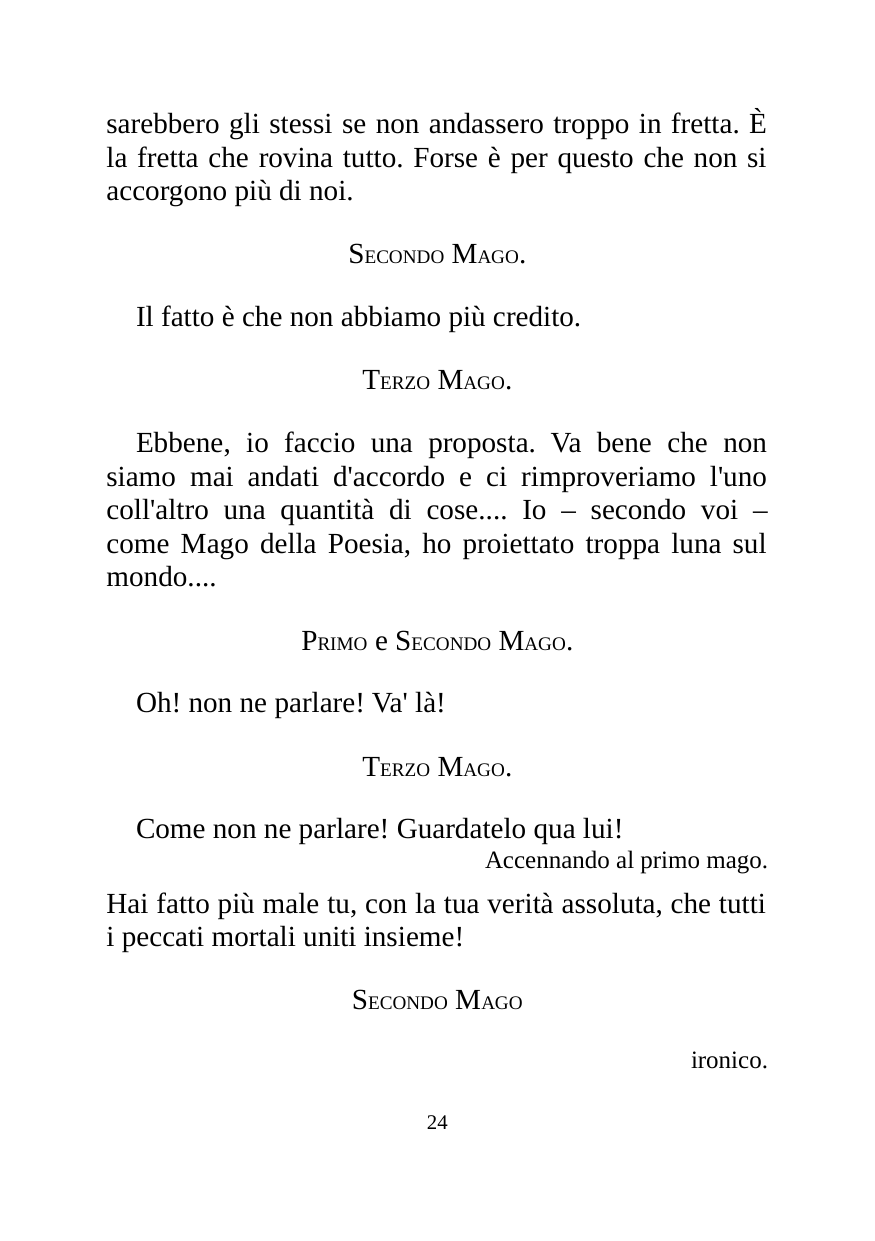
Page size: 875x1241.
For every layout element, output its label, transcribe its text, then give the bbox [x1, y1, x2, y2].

text Terzo Mago. [106, 362, 768, 396]
text sarebbero gli stessi se non andassero troppo in fretta. È la fretta che rovina tutto. Forse è per questo che non si accorgono più di noi. [106, 106, 768, 207]
text Secondo Mago. [106, 236, 768, 270]
text Come non ne parlare! Guardatelo qua lui! [106, 812, 768, 845]
text Secondo Mago [106, 982, 768, 1016]
text Accennando al primo mago. [431, 845, 768, 874]
text Ebbene, io faccio una proposta. Va bene che non siamo mai andati d'accordo e ci rimproveriamo l'uno coll'altro una quantità di cose.... Io – secondo voi – come Mago della Poesia, ho proiettato troppa luna sul mondo.... [106, 425, 768, 593]
text Hai fatto più male tu, con la tua verità assoluta, che tutti i peccati mortali uniti insieme! [106, 886, 768, 953]
text Primo e Secondo Mago. [106, 623, 768, 656]
text Terzo Mago. [106, 749, 768, 782]
text Il fatto è che non abbiamo più credito. [106, 299, 768, 333]
text ironico. [431, 1045, 768, 1074]
text Oh! non ne parlare! Va' là! [106, 686, 768, 719]
